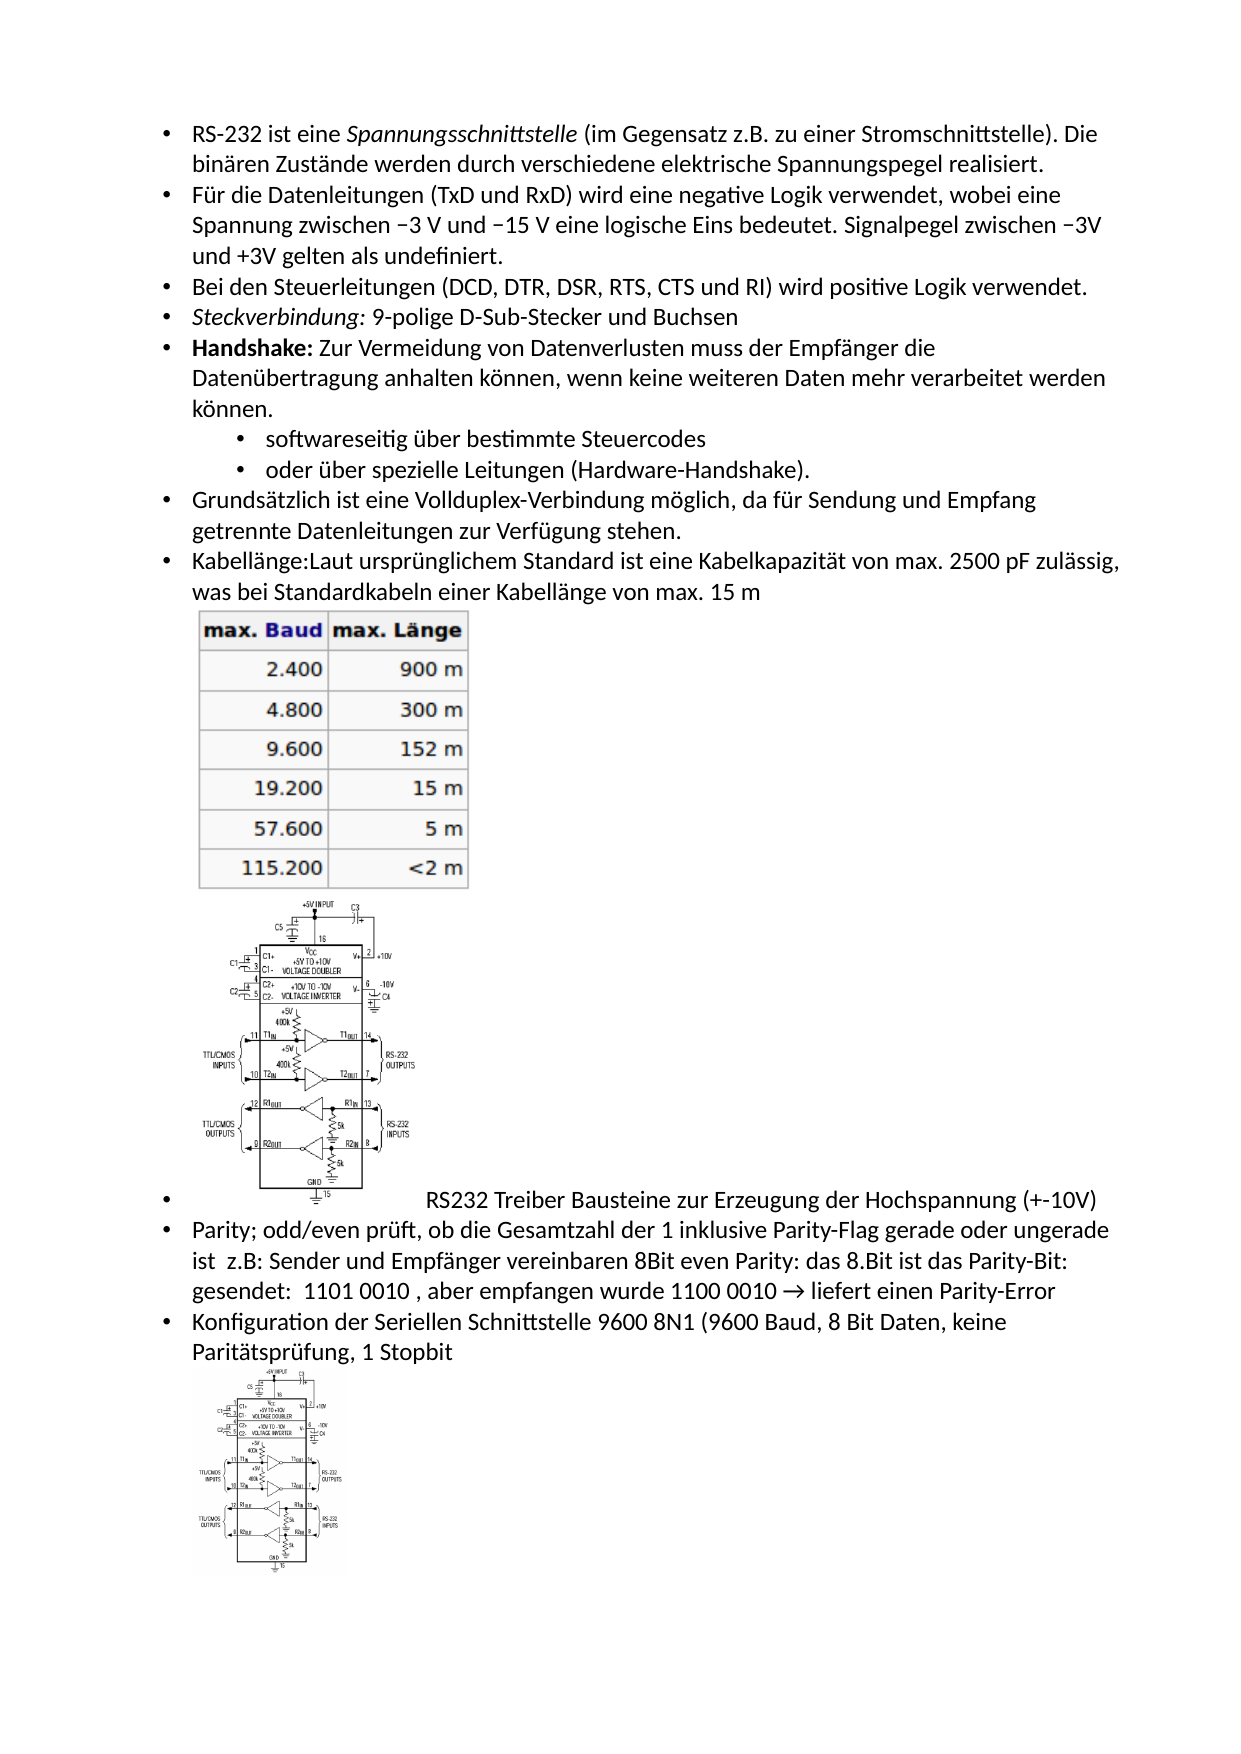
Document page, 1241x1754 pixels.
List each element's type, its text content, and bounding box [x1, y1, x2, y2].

list oder über spezielle Leitungen (Hardware-Handshake). [236, 454, 1122, 484]
list Steckverbindung: 9-polige D-Sub-Stecker und Buchsen [162, 301, 1122, 332]
list RS-232 ist eine Spannungsschnittstelle (im Gegensatz z.B. zu einer Stromschnittstelle). Die binären Zustände werden durch verschiedene elektrische Spannungspegel realisiert. [162, 118, 1122, 179]
picture [191, 606, 477, 1208]
list Handshake: Zur Vermeidung von Datenverlusten muss der Empfänger die Datenübertragung anhalten können, wenn keine weiteren Daten mehr verarbeitet werden können. [162, 332, 1122, 423]
list Kabellänge:Laut ursprünglichem Standard ist eine Kabelkapazität von max. 2500 pF zulässig, was bei Standardkabeln einer Kabellänge von max. 15 m [162, 545, 1122, 897]
list softwareseitig über bestimmte Steuercodes [236, 423, 1122, 454]
picture [191, 1366, 349, 1575]
list Für die Datenleitungen (TxD und RxD) wird eine negative Logik verwendet, wobei eine Spannung zwischen −3 V und −15 V eine logische Eins bedeutet. Signalpegel zwischen −3V und +3V gelten als undefiniert. [162, 179, 1122, 271]
list Parity; odd/even prüft, ob die Gesamtzahl der 1 inklusive Parity-Flag gerade oder ungerade ist z.B: Sender und Empfänger vereinbaren 8Bit even Parity: das 8.Bit ist das Parity-Bit: gesendet: 1101 0010 , aber empfangen wurde 1100 0010 → liefert einen Parity-Error [162, 1214, 1122, 1306]
list Bei den Steuerleitungen (DCD, DTR, DSR, RTS, CTS und RI) wird positive Logik verwendet. [162, 271, 1122, 301]
list Grundsätzlich ist eine Vollduplex-Verbindung möglich, da für Sendung und Empfang getrennte Datenleitungen zur Verfügung stehen. [162, 484, 1122, 545]
list Konfiguration der Seriellen Schnittstelle 9600 8N1 (9600 Baud, 8 Bit Daten, keine Paritätsprüfung, 1 Stopbit [162, 1306, 1122, 1635]
list RS232 Treiber Bausteine zur Erzeugung der Hochspannung (+-10V) [162, 897, 1122, 1214]
